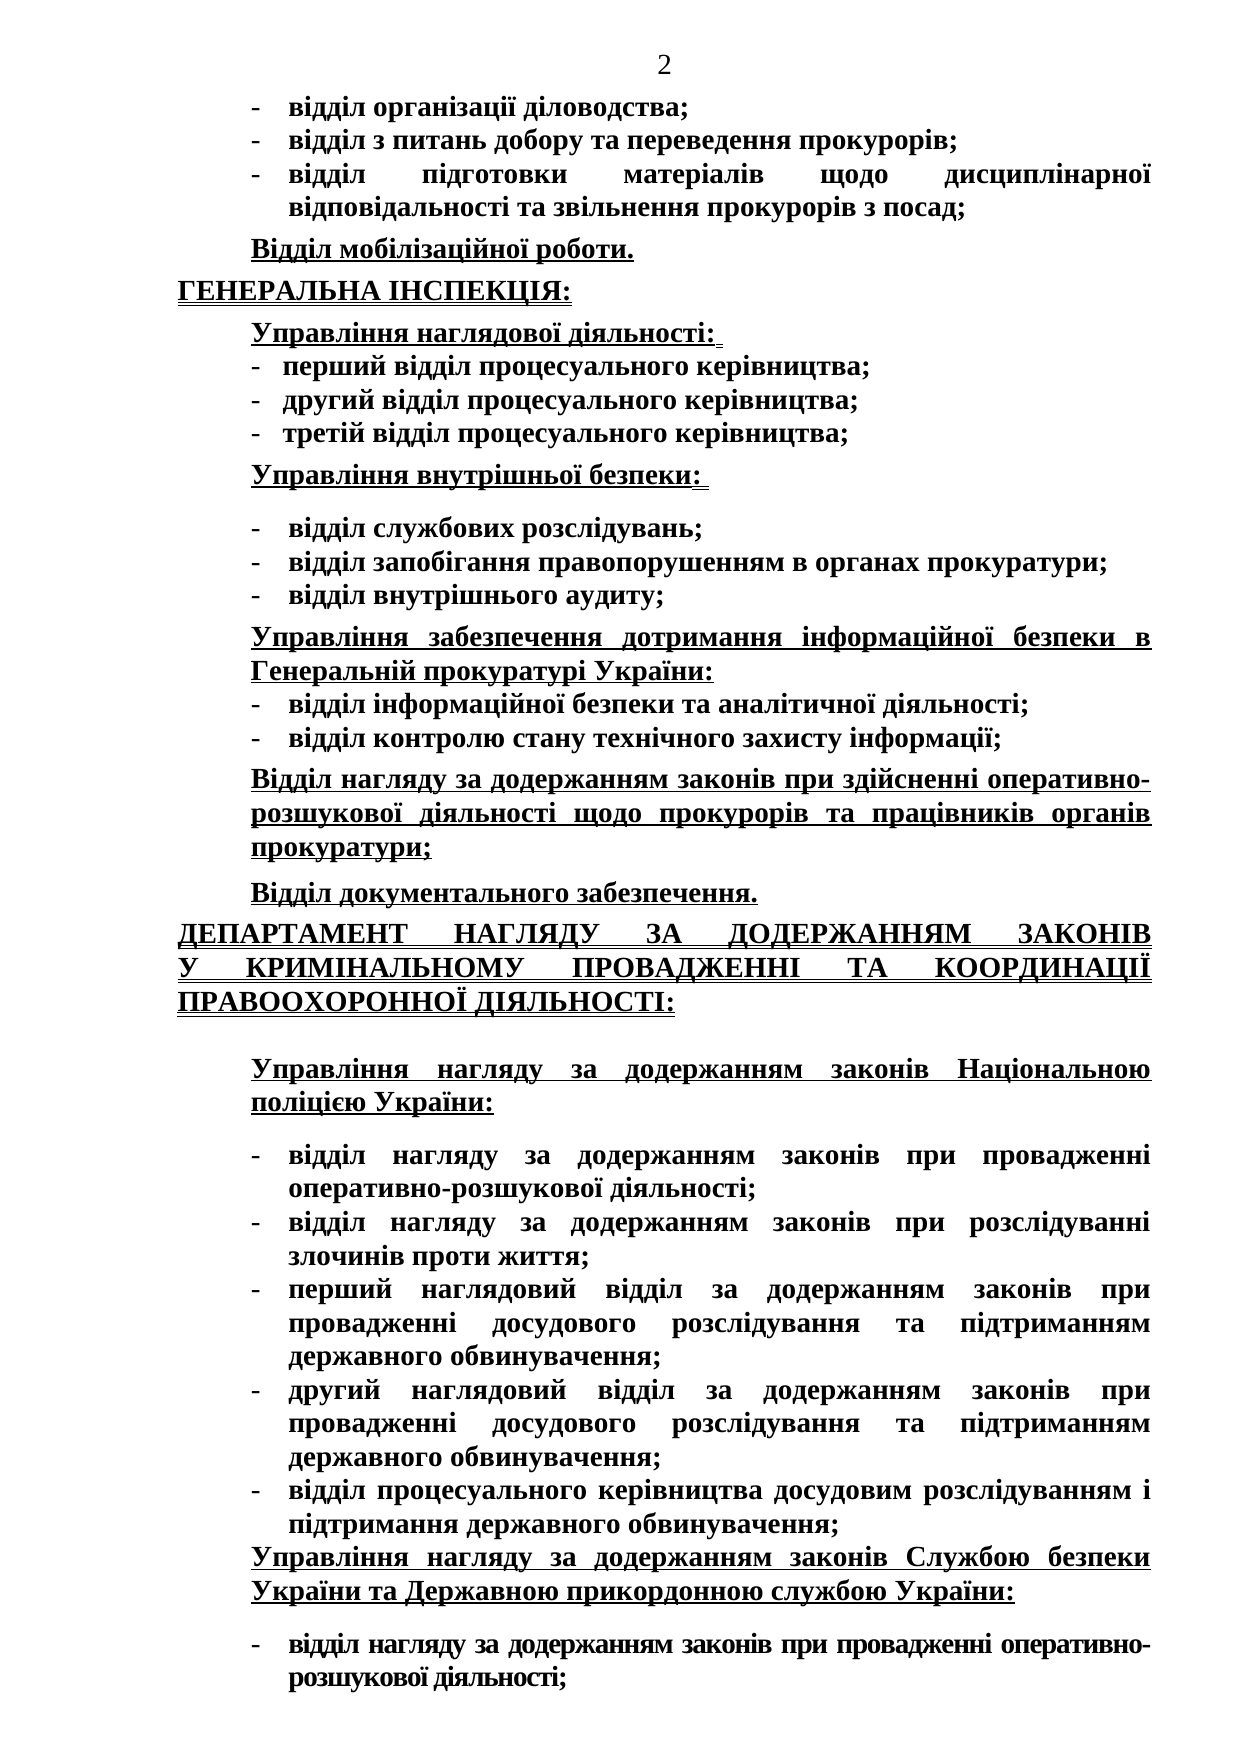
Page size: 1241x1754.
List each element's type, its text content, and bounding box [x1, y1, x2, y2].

text Генеральній прокуратурі України: [250, 649, 1152, 686]
list відділ контролю стану технічного захисту інформації; [251, 720, 1152, 753]
list відділ з питань добору та переведення прокурорів; [251, 122, 1152, 156]
text Управління нагляду за додержанням законів Службою безпеки України та Державною прикордонною службою України: [251, 1539, 1152, 1607]
list відділ нагляду за додержанням законів при розслідуванні злочинів проти життя; [251, 1204, 1152, 1271]
text - перший відділ процесуального керівництва; [177, 348, 1152, 382]
list відділ службових розслідувань; [251, 510, 1152, 544]
text Відділ нагляду за додержанням законів при здійсненні оперативно-розшукової діяльності щодо прокурорів та працівників органів [251, 762, 1152, 824]
text правоохоронної діяльності: [177, 983, 1152, 1017]
text поліцією України: [251, 1081, 1152, 1118]
list відділ нагляду за додержанням законів при провадженні оперативно-розшукової діяльності; [251, 1626, 1152, 1693]
text Управління нагляду за додержанням законів Національною [251, 1051, 1152, 1080]
list відділ інформаційної безпеки та аналітичної діяльності; [251, 686, 1152, 720]
text ДЕПАРТАМЕНТ НАГЛЯДУ за додержанням законів [177, 917, 1152, 945]
list відділ підготовки матеріалів щодо дисциплінарної відповідальності та звільнення прокурорів з посад; [251, 156, 1152, 223]
list другий наглядовий відділ за додержанням законів при провадженні досудового розслідування та підтриманням державного обвинувачення; [251, 1372, 1152, 1472]
text генеральна інспекція: [177, 273, 1152, 307]
text Відділ документального забезпечення. [250, 875, 1152, 908]
text Управління наглядової діяльності: [177, 315, 1152, 348]
text прокуратури; [251, 826, 1152, 862]
list відділ процесуального керівництва досудовим розслідуванням і підтримання державного обвинувачення; [251, 1472, 1152, 1539]
list відділ нагляду за додержанням законів при провадженні оперативно-розшукової діяльності; [251, 1137, 1152, 1204]
text Відділ мобілізаційної роботи. [251, 231, 1152, 265]
text У КРИМІНАЛЬНОМУ ПРОВАДЖЕННІ та координації [177, 949, 1152, 979]
list перший наглядовий відділ за додержанням законів при провадженні досудового розслідування та підтриманням державного обвинувачення; [251, 1271, 1152, 1372]
list відділ запобігання правопорушенням в органах прокуратури; [251, 544, 1152, 577]
text Управління забезпечення дотримання інформаційної безпеки в [250, 619, 1152, 648]
list відділ організації діловодства; [251, 89, 1152, 122]
text - другий відділ процесуального керівництва; [177, 382, 1152, 416]
list відділ внутрішнього аудиту; [251, 577, 1152, 611]
text Управління внутрішньої безпеки: [177, 457, 1152, 491]
text - третій відділ процесуального керівництва; [177, 416, 1152, 449]
